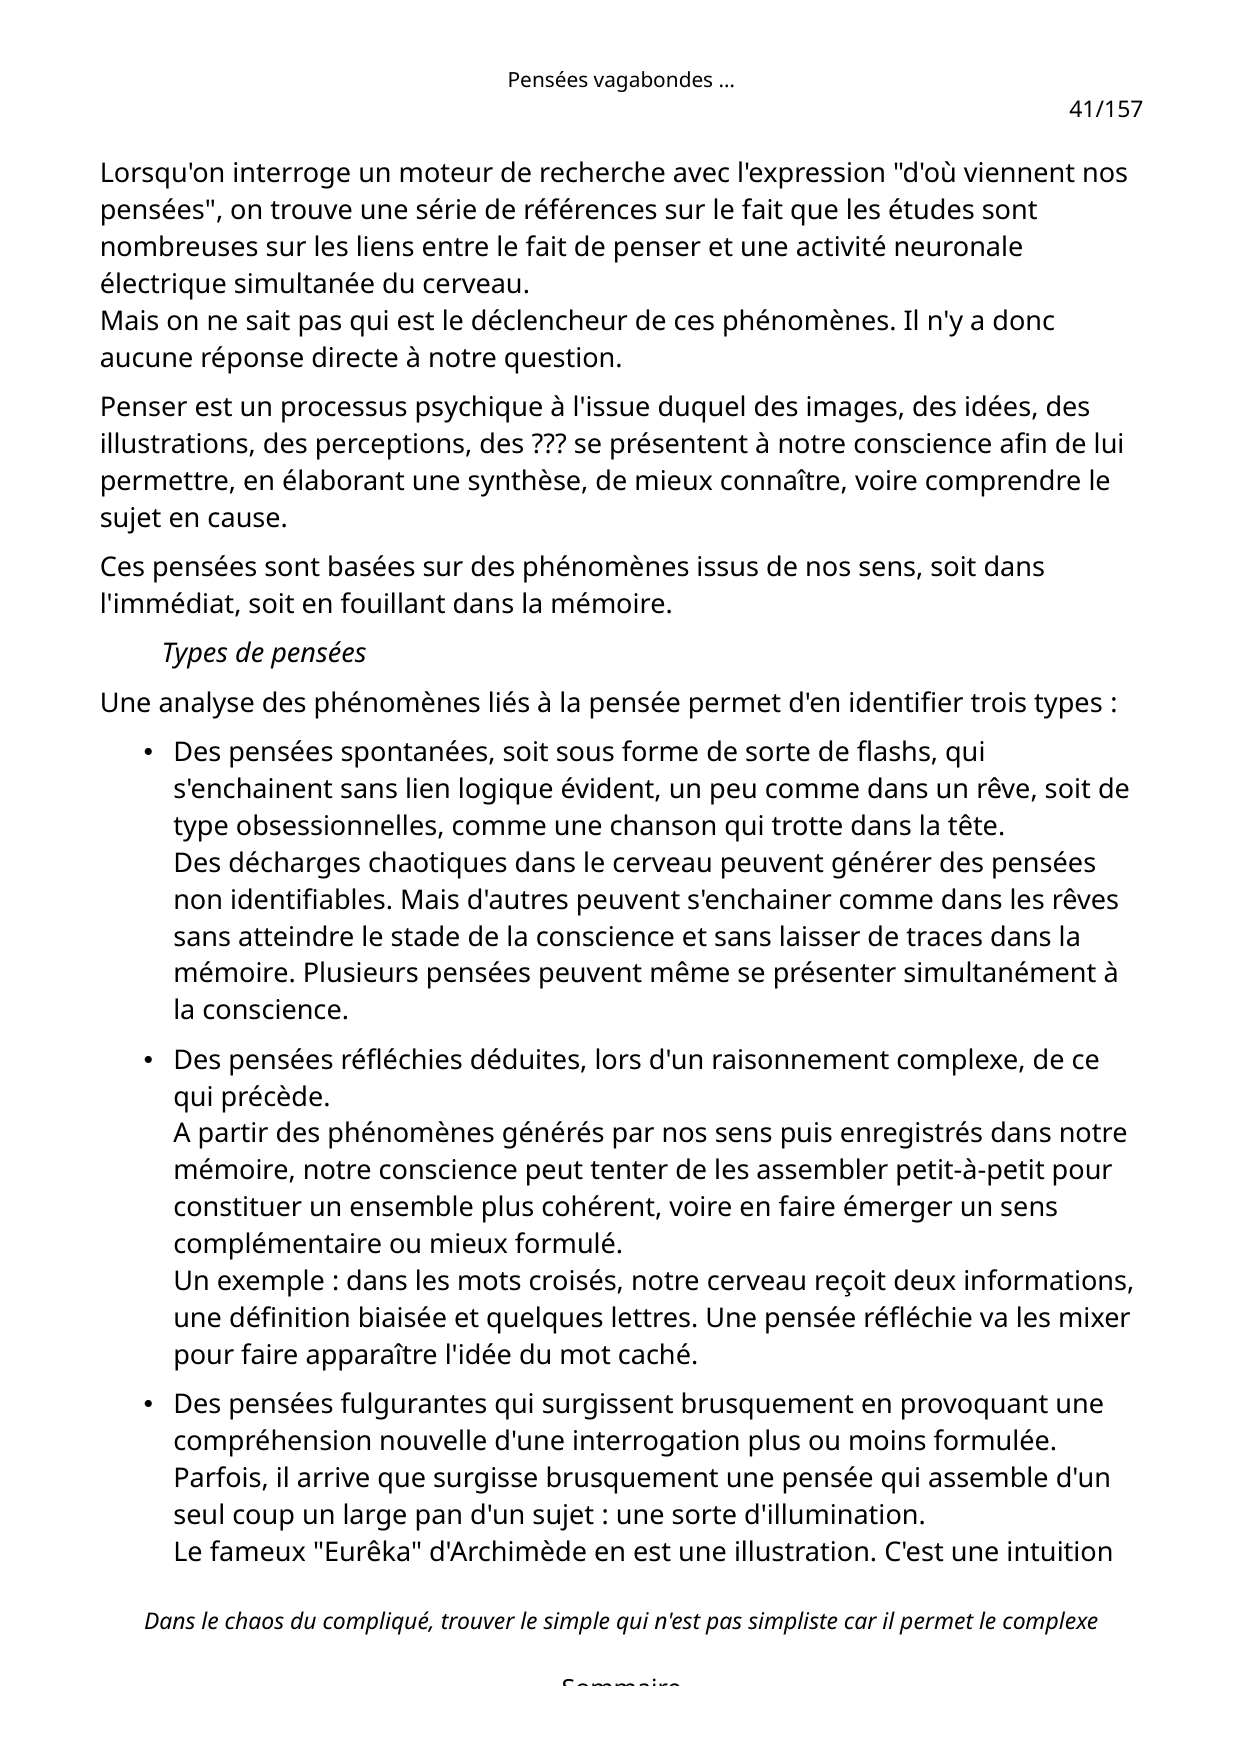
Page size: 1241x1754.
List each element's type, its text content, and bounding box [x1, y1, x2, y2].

text Ces pensées sont basées sur des phénomènes issus de nos sens, soit dans l'immédiat, soit en fouillant dans la mémoire. [99, 548, 1143, 621]
list Des pensées réfléchies déduites, lors d'un raisonnement complexe, de ce qui précède. A partir des phénomènes générés par nos sens puis enregistrés dans notre mémoire, notre conscience peut tenter de les assembler petit-à-petit pour constituer un ensemble plus cohérent, voire en faire émerger un sens complémentaire ou mieux formulé. Un exemple : dans les mots croisés, notre cerveau reçoit deux informations, une définition biaisée et quelques lettres. Une pensée réfléchie va les mixer pour faire apparaître l'idée du mot caché. [144, 1040, 1143, 1372]
text Penser est un processus psychique à l'issue duquel des images, des idées, des illustrations, des perceptions, des ??? se présentent à notre conscience afin de lui permettre, en élaborant une synthèse, de mieux connaître, voire comprendre le sujet en cause. [99, 388, 1143, 535]
text Lorsqu'on interroge un moteur de recherche avec l'expression "d'où viennent nos pensées", on trouve une série de références sur le fait que les études sont nombreuses sur les liens entre le fait de penser et une activité neuronale électrique simultanée du cerveau. Mais on ne sait pas qui est le déclencheur de ces phénomènes. Il n'y a donc aucune réponse directe à notre question. [99, 154, 1143, 375]
text Types de pensées [99, 634, 1143, 671]
list Des pensées fulgurantes qui surgissent brusquement en provoquant une compréhension nouvelle d'une interrogation plus ou moins formulée. Parfois, il arrive que surgisse brusquement une pensée qui assemble d'un seul coup un large pan d'un sujet : une sorte d'illumination. Le fameux "Eurêka" d'Archimède en est une illustration. C'est une intuition [144, 1384, 1143, 1569]
text Une analyse des phénomènes liés à la pensée permet d'en identifier trois types : [99, 683, 1143, 720]
list Des pensées spontanées, soit sous forme de sorte de flashs, qui s'enchainent sans lien logique évident, un peu comme dans un rêve, soit de type obsessionnelles, comme une chanson qui trotte dans la tête. Des décharges chaotiques dans le cerveau peuvent générer des pensées non identifiables. Mais d'autres peuvent s'enchainer comme dans les rêves sans atteindre le stade de la conscience et sans laisser de traces dans la mémoire. Plusieurs pensées peuvent même se présenter simultanément à la conscience. [144, 733, 1143, 1028]
